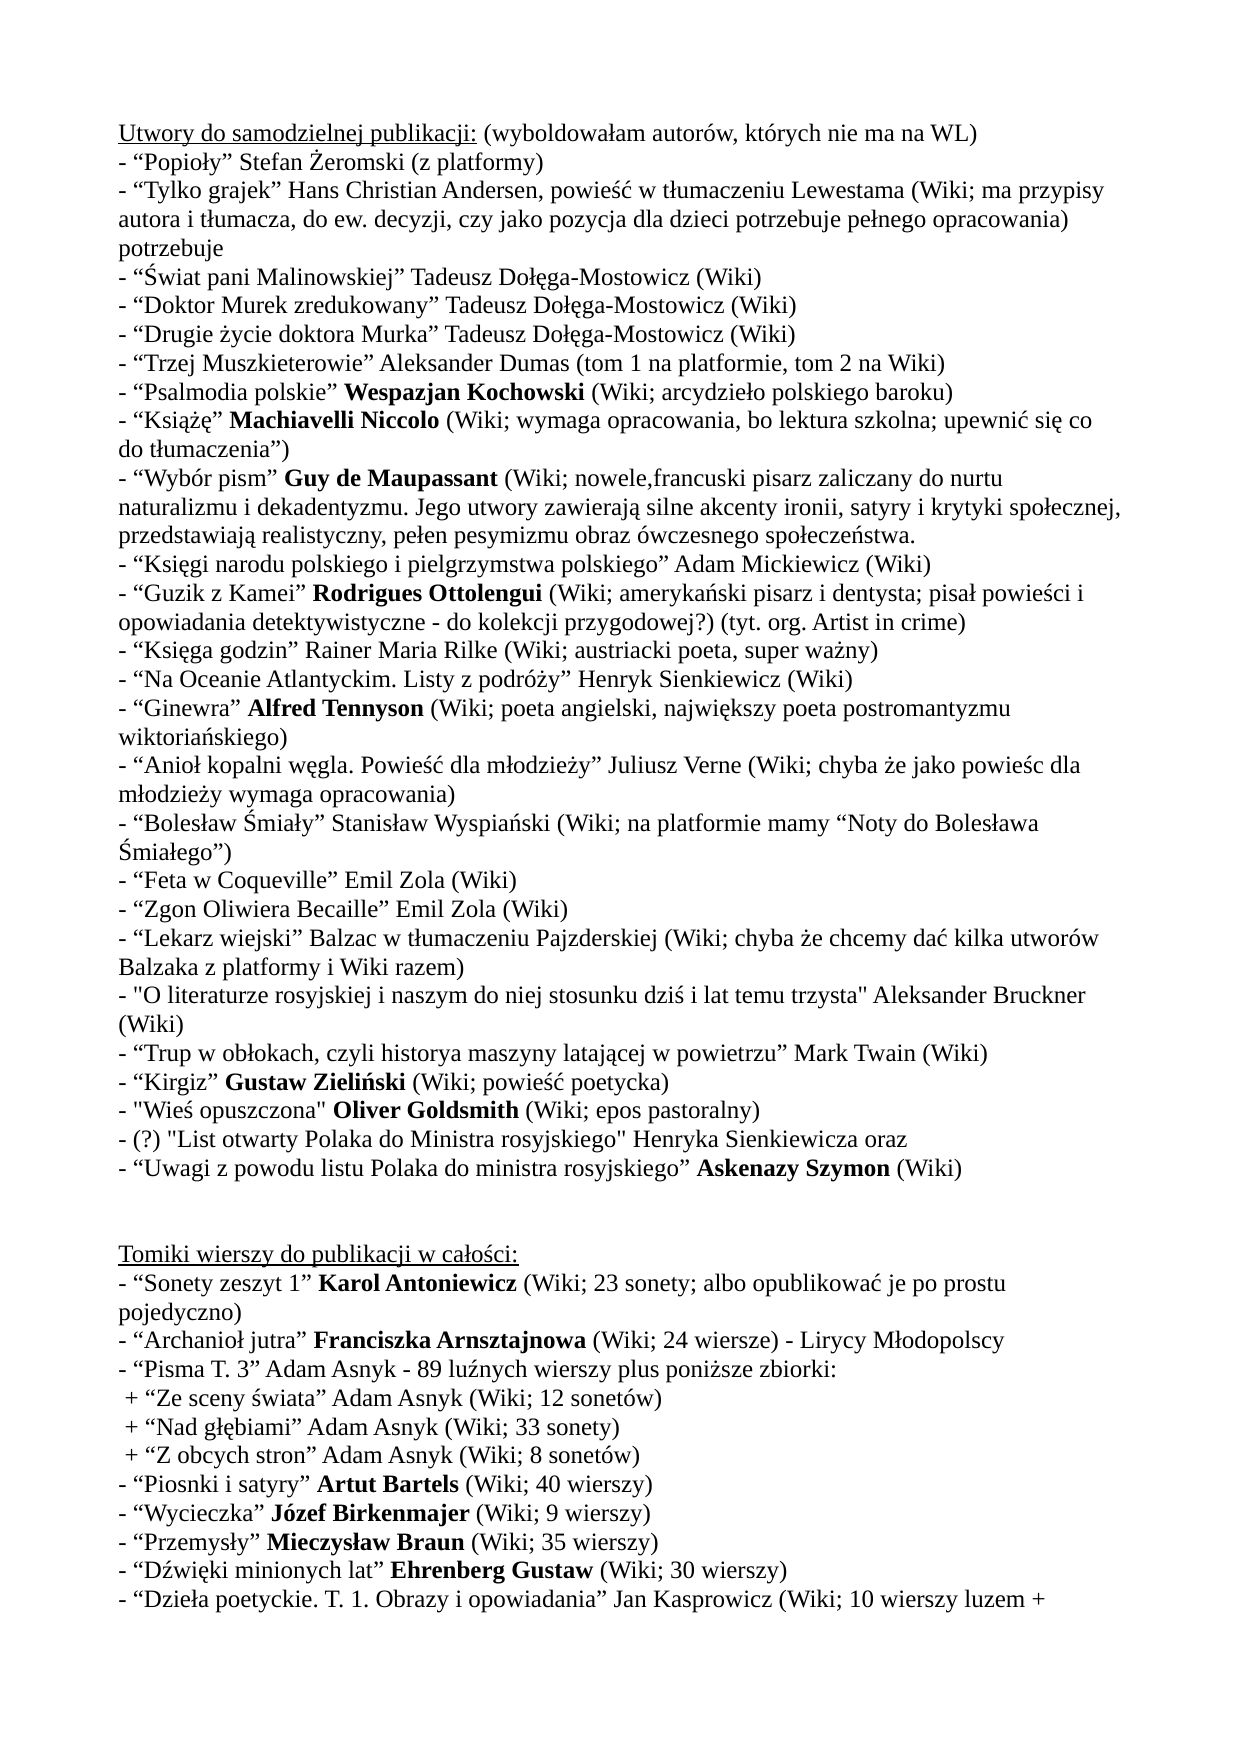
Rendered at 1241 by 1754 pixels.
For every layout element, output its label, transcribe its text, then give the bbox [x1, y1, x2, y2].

text - (?) "List otwarty Polaka do Ministra rosyjskiego" Henryka Sienkiewicza oraz [118, 1124, 1122, 1153]
text - "O literaturze rosyjskiej i naszym do niej stosunku dziś i lat temu trzysta" Aleksander Bruckner (Wiki) [118, 981, 1122, 1038]
text - "Wieś opuszczona" Oliver Goldsmith (Wiki; epos pastoralny) [118, 1096, 1122, 1124]
text - “Tylko grajek” Hans Christian Andersen, powieść w tłumaczeniu Lewestama (Wiki; ma przypisy autora i tłumacza, do ew. decyzji, czy jako pozycja dla dzieci potrzebuje pełnego opracowania) potrzebuje [118, 176, 1122, 262]
text - “Trzej Muszkieterowie” Aleksander Dumas (tom 1 na platformie, tom 2 na Wiki) [118, 348, 1122, 377]
text - “Bolesław Śmiały” Stanisław Wyspiański (Wiki; na platformie mamy “Noty do Bolesława Śmiałego”) [118, 808, 1122, 866]
text - “Doktor Murek zredukowany” Tadeusz Dołęga-Mostowicz (Wiki) [118, 291, 1122, 319]
text - “Anioł kopalni węgla. Powieść dla młodzieży” Juliusz Verne (Wiki; chyba że jako powieśc dla młodzieży wymaga opracowania) [118, 751, 1122, 808]
text - “Wybór pism” Guy de Maupassant (Wiki; nowele,francuski pisarz zaliczany do nurtu naturalizmu i dekadentyzmu. Jego utwory zawierają silne akcenty ironii, satyry i krytyki społecznej, przedstawiają realistyczny, pełen pesymizmu obraz ówczesnego społeczeństwa. [118, 463, 1122, 549]
text - “Pisma T. 3” Adam Asnyk - 89 luźnych wierszy plus poniższe zbiorki: [118, 1354, 1122, 1383]
text - “Zgon Oliwiera Becaille” Emil Zola (Wiki) [118, 894, 1122, 923]
text + “Z obcych stron” Adam Asnyk (Wiki; 8 sonetów) [118, 1441, 1122, 1469]
text - “Przemysły” Mieczysław Braun (Wiki; 35 wierszy) [118, 1527, 1122, 1556]
text - “Drugie życie doktora Murka” Tadeusz Dołęga-Mostowicz (Wiki) [118, 319, 1122, 348]
text - “Popioły” Stefan Żeromski (z platformy) [118, 147, 1122, 176]
text + “Ze sceny świata” Adam Asnyk (Wiki; 12 sonetów) [118, 1383, 1122, 1412]
text Tomiki wierszy do publikacji w całości: [118, 1239, 1122, 1268]
text - “Księga godzin” Rainer Maria Rilke (Wiki; austriacki poeta, super ważny) [118, 636, 1122, 664]
text - “Psalmodia polskie” Wespazjan Kochowski (Wiki; arcydzieło polskiego baroku) [118, 377, 1122, 406]
text - “Lekarz wiejski” Balzac w tłumaczeniu Pajzderskiej (Wiki; chyba że chcemy dać kilka utworów Balzaka z platformy i Wiki razem) [118, 923, 1122, 981]
text - “Uwagi z powodu listu Polaka do ministra rosyjskiego” Askenazy Szymon (Wiki) [118, 1153, 1122, 1182]
text - “Na Oceanie Atlantyckim. Listy z podróży” Henryk Sienkiewicz (Wiki) [118, 664, 1122, 693]
text - “Dźwięki minionych lat” Ehrenberg Gustaw (Wiki; 30 wierszy) [118, 1556, 1122, 1584]
text - “Guzik z Kamei” Rodrigues Ottolengui (Wiki; amerykański pisarz i dentysta; pisał powieści i opowiadania detektywistyczne - do kolekcji przygodowej?) (tyt. org. Artist in crime) [118, 578, 1122, 636]
text - “Ginewra” Alfred Tennyson (Wiki; poeta angielski, największy poeta postromantyzmu wiktoriańskiego) [118, 693, 1122, 751]
text Utwory do samodzielnej publikacji: (wyboldowałam autorów, których nie ma na WL) [118, 118, 1122, 147]
text - “Archanioł jutra” Franciszka Arnsztajnowa (Wiki; 24 wiersze) - Lirycy Młodopolscy [118, 1326, 1122, 1354]
text - “Sonety zeszyt 1” Karol Antoniewicz (Wiki; 23 sonety; albo opublikować je po prostu pojedyczno) [118, 1268, 1122, 1326]
text - “Kirgiz” Gustaw Zieliński (Wiki; powieść poetycka) [118, 1067, 1122, 1096]
text + “Nad głębiami” Adam Asnyk (Wiki; 33 sonety) [118, 1412, 1122, 1441]
text - “Dzieła poetyckie. T. 1. Obrazy i opowiadania” Jan Kasprowicz (Wiki; 10 wierszy luzem + [118, 1584, 1122, 1613]
text - “Świat pani Malinowskiej” Tadeusz Dołęga-Mostowicz (Wiki) [118, 262, 1122, 291]
text - “Piosnki i satyry” Artut Bartels (Wiki; 40 wierszy) [118, 1469, 1122, 1498]
text - “Księgi narodu polskiego i pielgrzymstwa polskiego” Adam Mickiewicz (Wiki) [118, 549, 1122, 578]
text - “Trup w obłokach, czyli historya maszyny latającej w powietrzu” Mark Twain (Wiki) [118, 1038, 1122, 1067]
text - “Wycieczka” Józef Birkenmajer (Wiki; 9 wierszy) [118, 1498, 1122, 1527]
text - “Feta w Coqueville” Emil Zola (Wiki) [118, 866, 1122, 894]
text - “Książę” Machiavelli Niccolo (Wiki; wymaga opracowania, bo lektura szkolna; upewnić się co do tłumaczenia”) [118, 406, 1122, 463]
